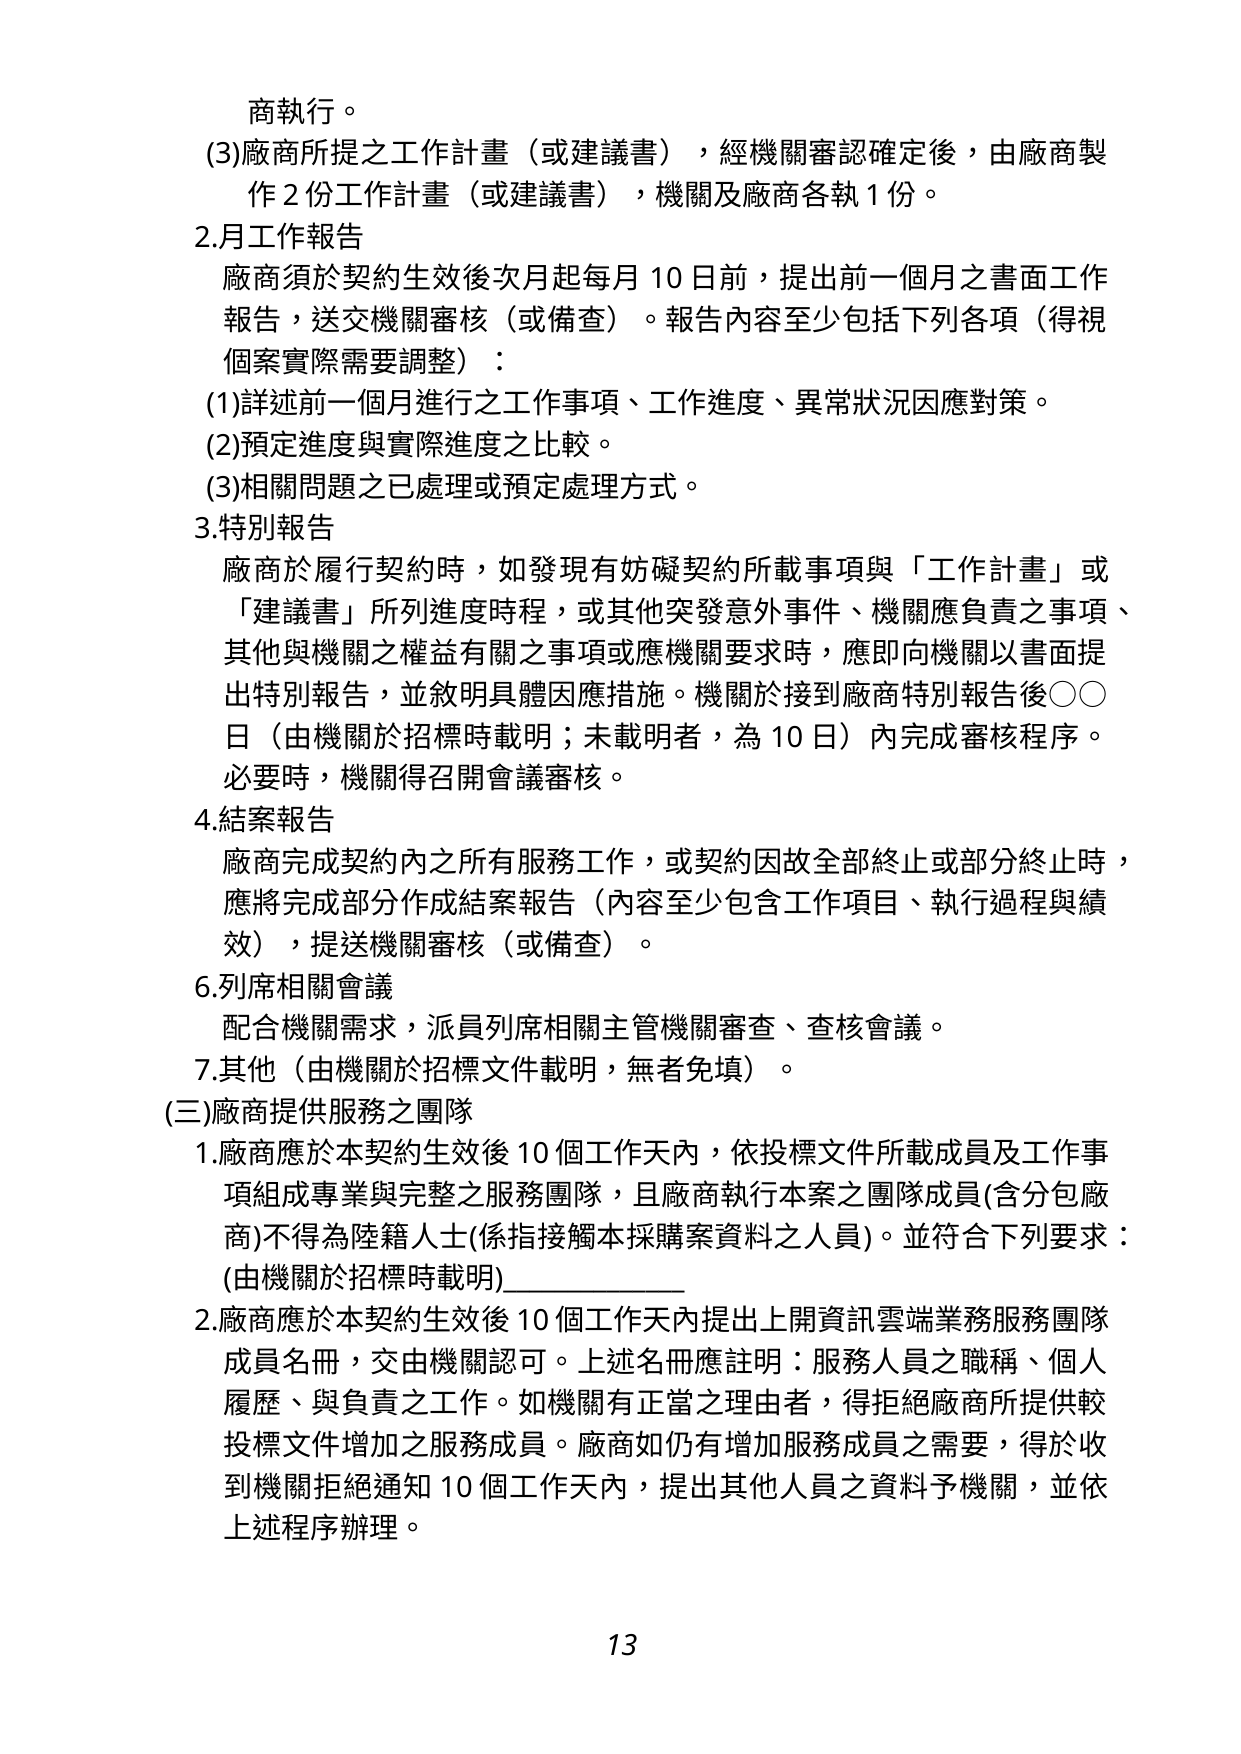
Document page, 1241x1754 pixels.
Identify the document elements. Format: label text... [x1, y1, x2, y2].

text 廠商完成契約內之所有服務工作，或契約因故全部終止或部分終止時，應將完成部分作成結案報告（內容至少包含工作項目、執行過程與績效），提送機關審核（或備查）。 [222, 839, 1109, 964]
text 3.特別報告 [194, 505, 1109, 547]
text (1)詳述前一個月進行之工作事項、工作進度、異常狀況因應對策。 [206, 380, 1109, 422]
text 4.結案報告 [194, 797, 1109, 839]
text 廠商於履行契約時，如發現有妨礙契約所載事項與「工作計畫」或「建議書」所列進度時程，或其他突發意外事件、機關應負責之事項、其他與機關之權益有關之事項或應機關要求時，應即向機關以書面提出特別報告，並敘明具體因應措施。機關於接到廠商特別報告後○○日（由機關於招標時載明；未載明者，為10日）內完成審核程序。必要時，機關得召開會議審核。 [222, 547, 1109, 797]
text (2)預定進度與實際進度之比較。 [206, 422, 1109, 464]
text 2.月工作報告 [194, 214, 1109, 255]
text 6.列席相關會議 [194, 964, 1109, 1005]
text 2.廠商應於本契約生效後10個工作天內提出上開資訊雲端業務服務團隊成員名冊，交由機關認可。上述名冊應註明：服務人員之職稱、個人履歷、與負責之工作。如機關有正當之理由者，得拒絕廠商所提供較投標文件增加之服務成員。廠商如仍有增加服務成員之需要，得於收到機關拒絕通知10個工作天內，提出其他人員之資料予機關，並依上述程序辦理。 [194, 1297, 1109, 1547]
text 1.廠商應於本契約生效後10個工作天內，依投標文件所載成員及工作事項組成專業與完整之服務團隊，且廠商執行本案之團隊成員(含分包廠商)不得為陸籍人士(係指接觸本採購案資料之人員)。並符合下列要求：(由機關於招標時載明)______________ [194, 1130, 1109, 1297]
text 廠商須於契約生效後次月起每月10日前，提出前一個月之書面工作報告，送交機關審核（或備查）。報告內容至少包括下列各項（得視個案實際需要調整）： [222, 255, 1109, 380]
text (三)廠商提供服務之團隊 [164, 1089, 1109, 1130]
text 商執行。 [206, 89, 1109, 130]
text (3)相關問題之已處理或預定處理方式。 [206, 464, 1109, 505]
text (3)廠商所提之工作計畫（或建議書），經機關審認確定後，由廠商製作2份工作計畫（或建議書），機關及廠商各執1份。 [206, 130, 1109, 214]
text 配合機關需求，派員列席相關主管機關審查、查核會議。 [222, 1005, 1109, 1047]
text 7.其他（由機關於招標文件載明，無者免填）。 [194, 1047, 1109, 1089]
